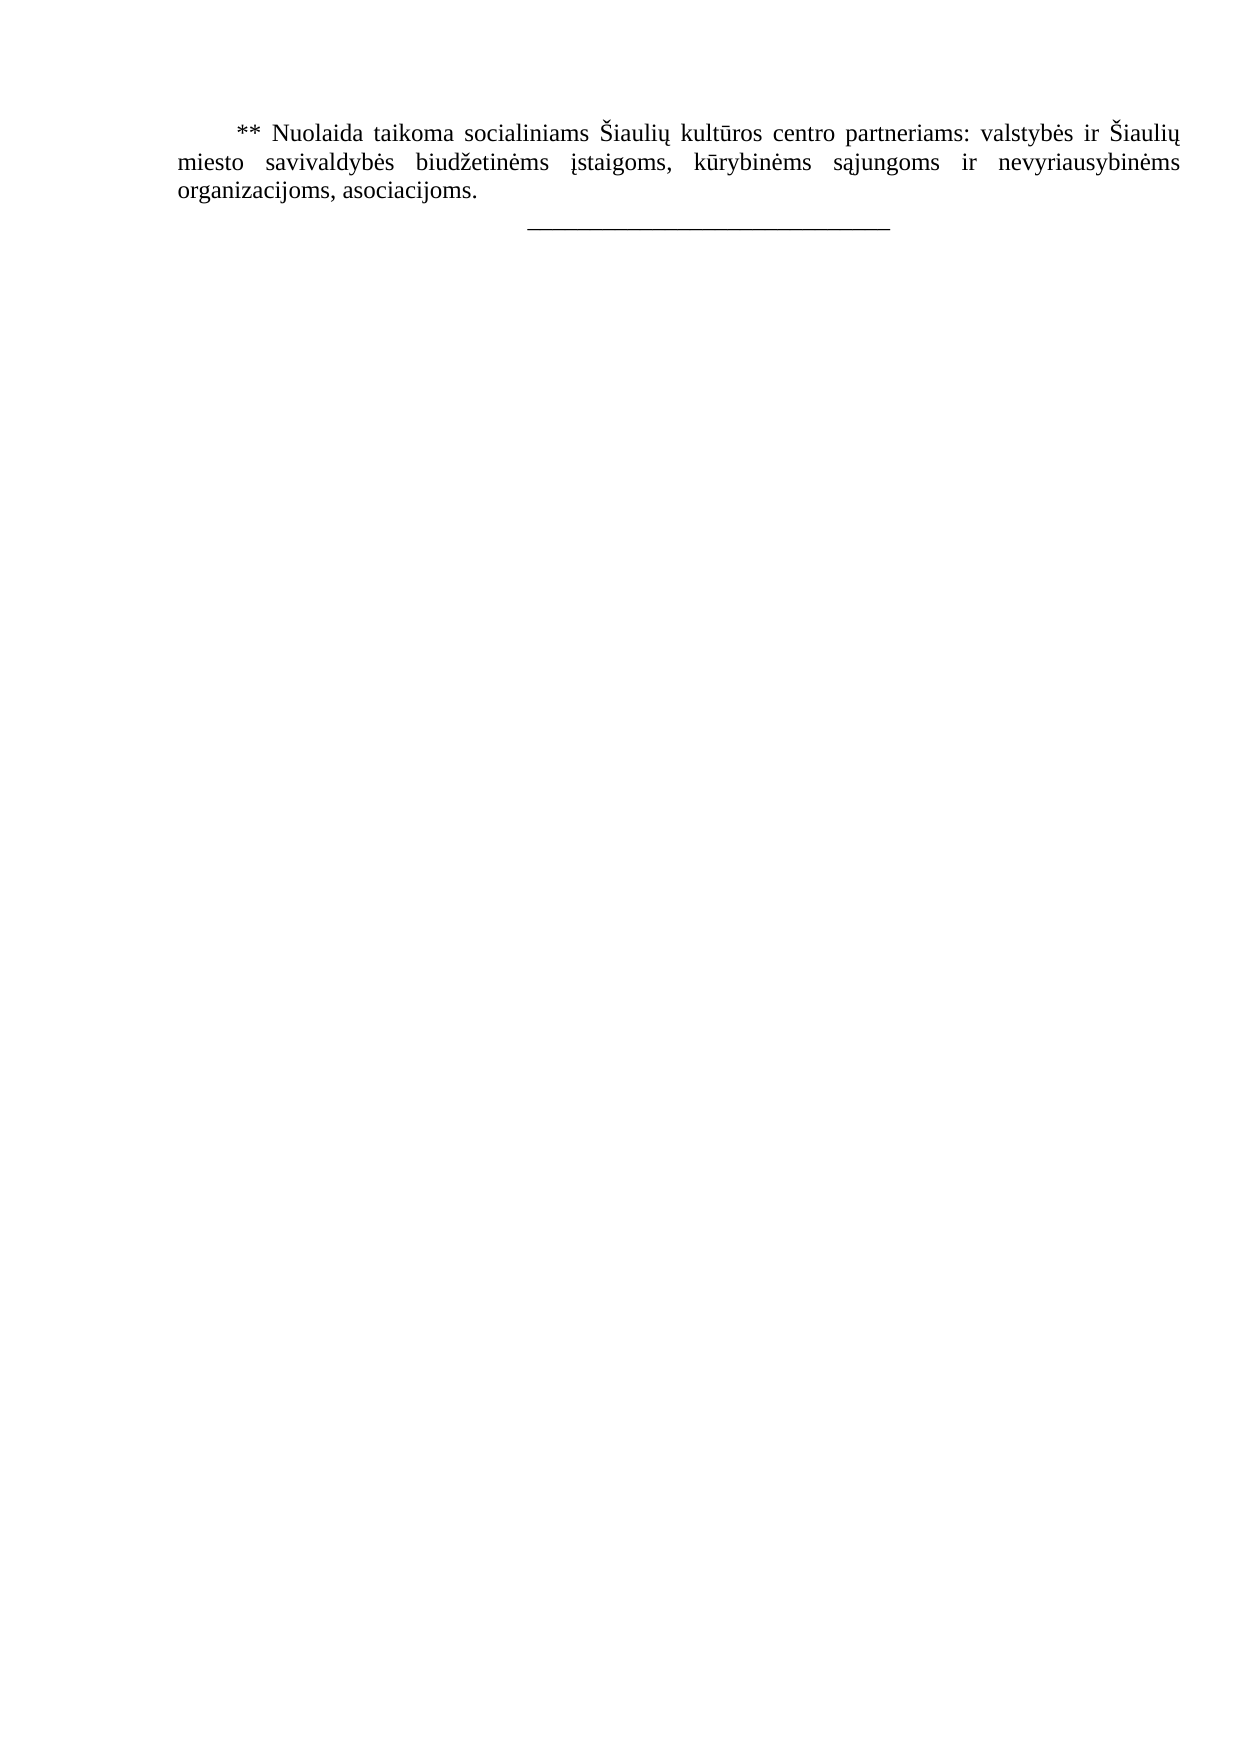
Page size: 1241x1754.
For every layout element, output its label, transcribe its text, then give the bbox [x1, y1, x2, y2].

text _____________________________ [177, 204, 1181, 233]
text ** Nuolaida taikoma socialiniams Šiaulių kultūros centro partneriams: valstybės ir Šiaulių miesto savivaldybės biudžetinėms įstaigoms, kūrybinėms sąjungoms ir nevyriausybinėms organizacijoms, asociacijoms. [177, 118, 1181, 204]
